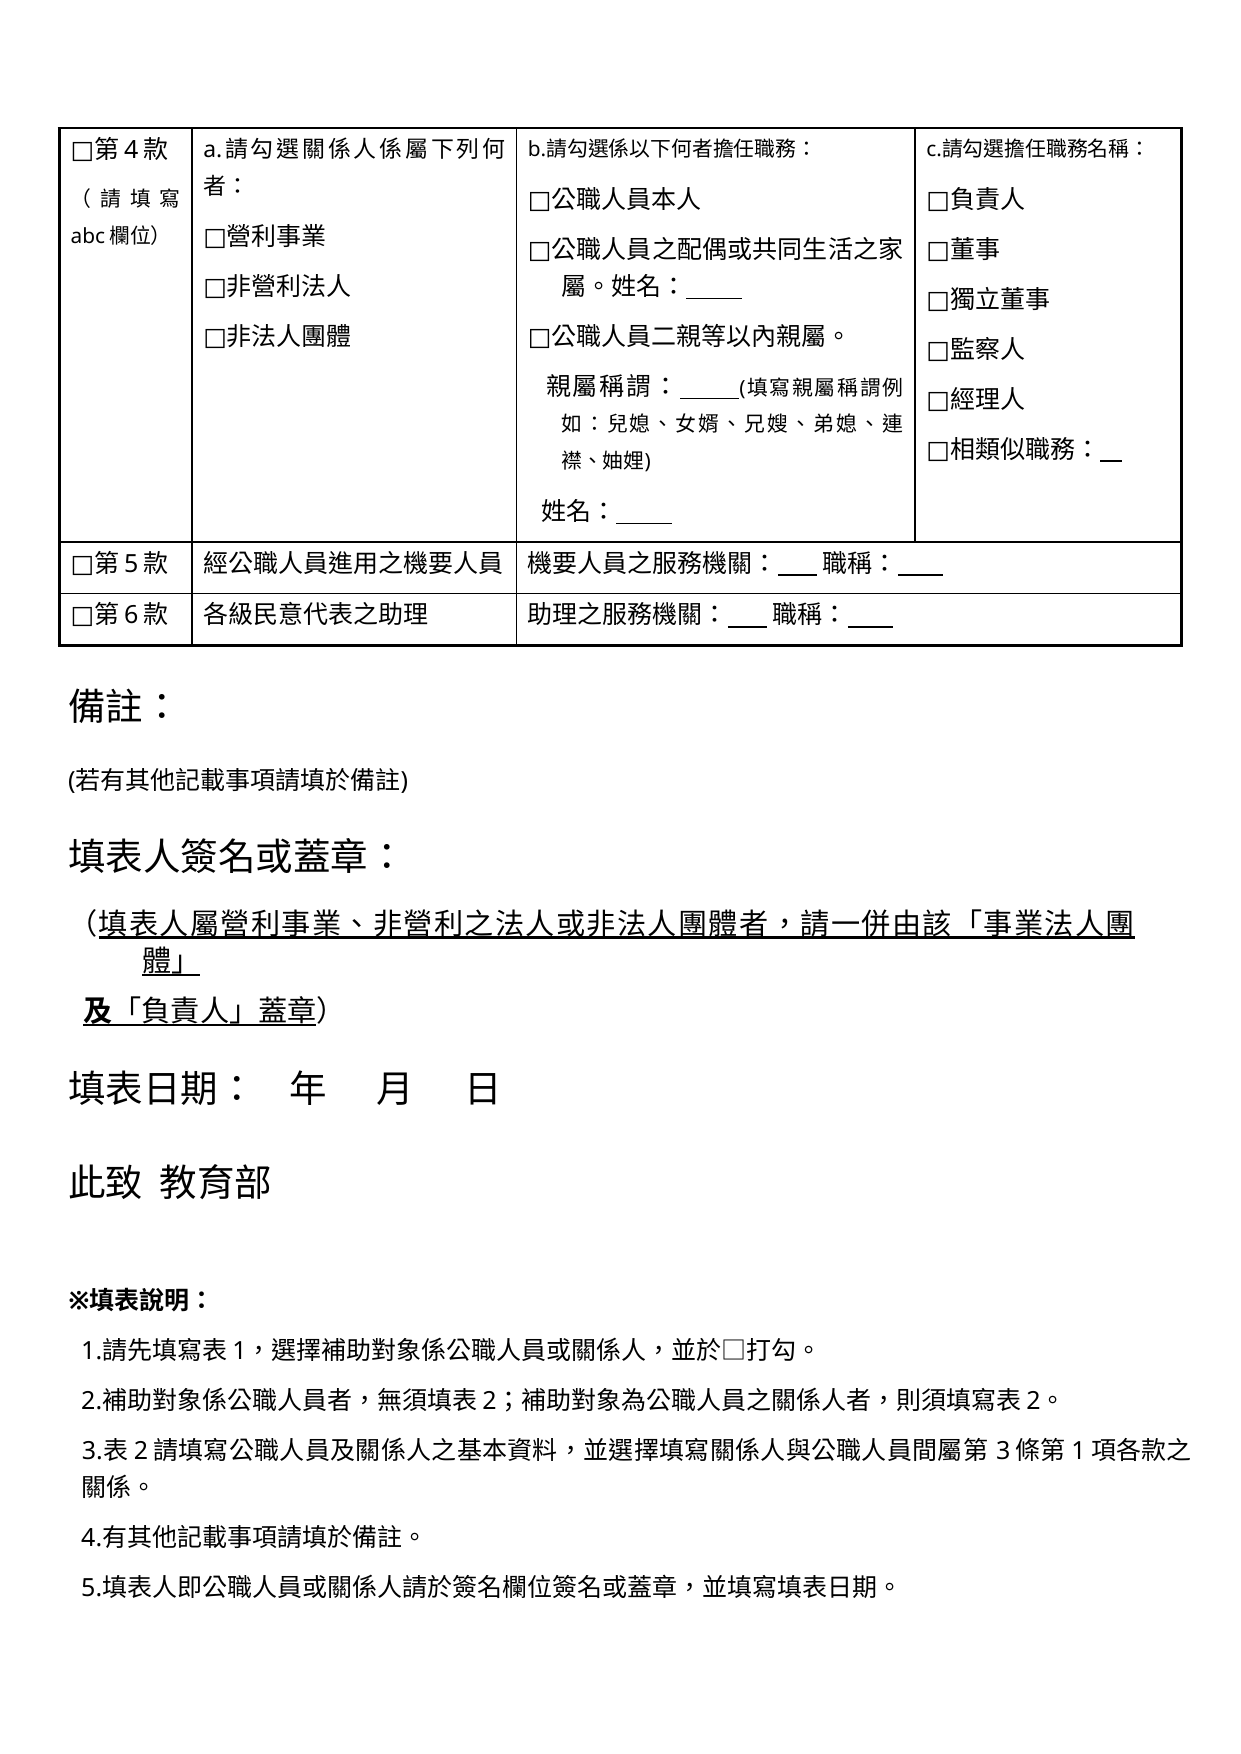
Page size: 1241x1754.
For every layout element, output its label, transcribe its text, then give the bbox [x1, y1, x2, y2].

text （填表人屬營利事業、非營利之法人或非法人團體者，請一併由該「事業法人團體」 [68, 904, 1136, 979]
table_cell a.請勾選關係人係屬下列何者： □營利事業 □非營利法人 □非法人團體 [193, 129, 516, 541]
table_cell 機要人員之服務機關： 職稱： [517, 543, 1180, 593]
table_cell □第5款 [61, 543, 191, 593]
text 3.表2請填寫公職人員及關係人之基本資料，並選擇填寫關係人與公職人員間屬第3條第1項各款之關係。 [68, 1429, 1192, 1504]
text 及「負責人」蓋章） [68, 992, 1136, 1029]
text 備註： [68, 666, 1098, 741]
text 2.補助對象係公職人員者，無須填表2；補助對象為公職人員之關係人者，則須填寫表2。 [68, 1379, 1192, 1417]
text (若有其他記載事項請填於備註) [68, 760, 1098, 798]
table_cell b.請勾選係以下何者擔任職務： □公職人員本人 □公職人員之配偶或共同生活之家屬。姓名： □公職人員二親等以內親屬。 親屬稱謂： (填寫親屬稱謂例如：兒媳、女婿、兄嫂、弟媳、連襟、妯娌) 姓名： [517, 129, 914, 541]
text 填表人簽名或蓋章： [68, 817, 1098, 892]
table_cell □第4款 （請填寫abc欄位） [61, 129, 191, 541]
text 此致 教育部 [68, 1142, 1098, 1217]
text 5.填表人即公職人員或關係人請於簽名欄位簽名或蓋章，並填寫填表日期。 [68, 1567, 1192, 1604]
text ※填表說明： [68, 1279, 1098, 1317]
text 填表日期： 年 月 日 [68, 1048, 1098, 1123]
text 4.有其他記載事項請填於備註。 [68, 1517, 1192, 1554]
table_cell 助理之服務機關： 職稱： [517, 594, 1180, 644]
table_cell 各級民意代表之助理 [193, 594, 516, 644]
table_cell c.請勾選擔任職務名稱： □負責人 □董事 □獨立董事 □監察人 □經理人 □相類似職務： [916, 129, 1180, 541]
text 1.請先填寫表1，選擇補助對象係公職人員或關係人，並於□打勾。 [68, 1329, 1192, 1367]
table_cell 經公職人員進用之機要人員 [193, 543, 516, 593]
table_cell □第6款 [61, 594, 191, 644]
